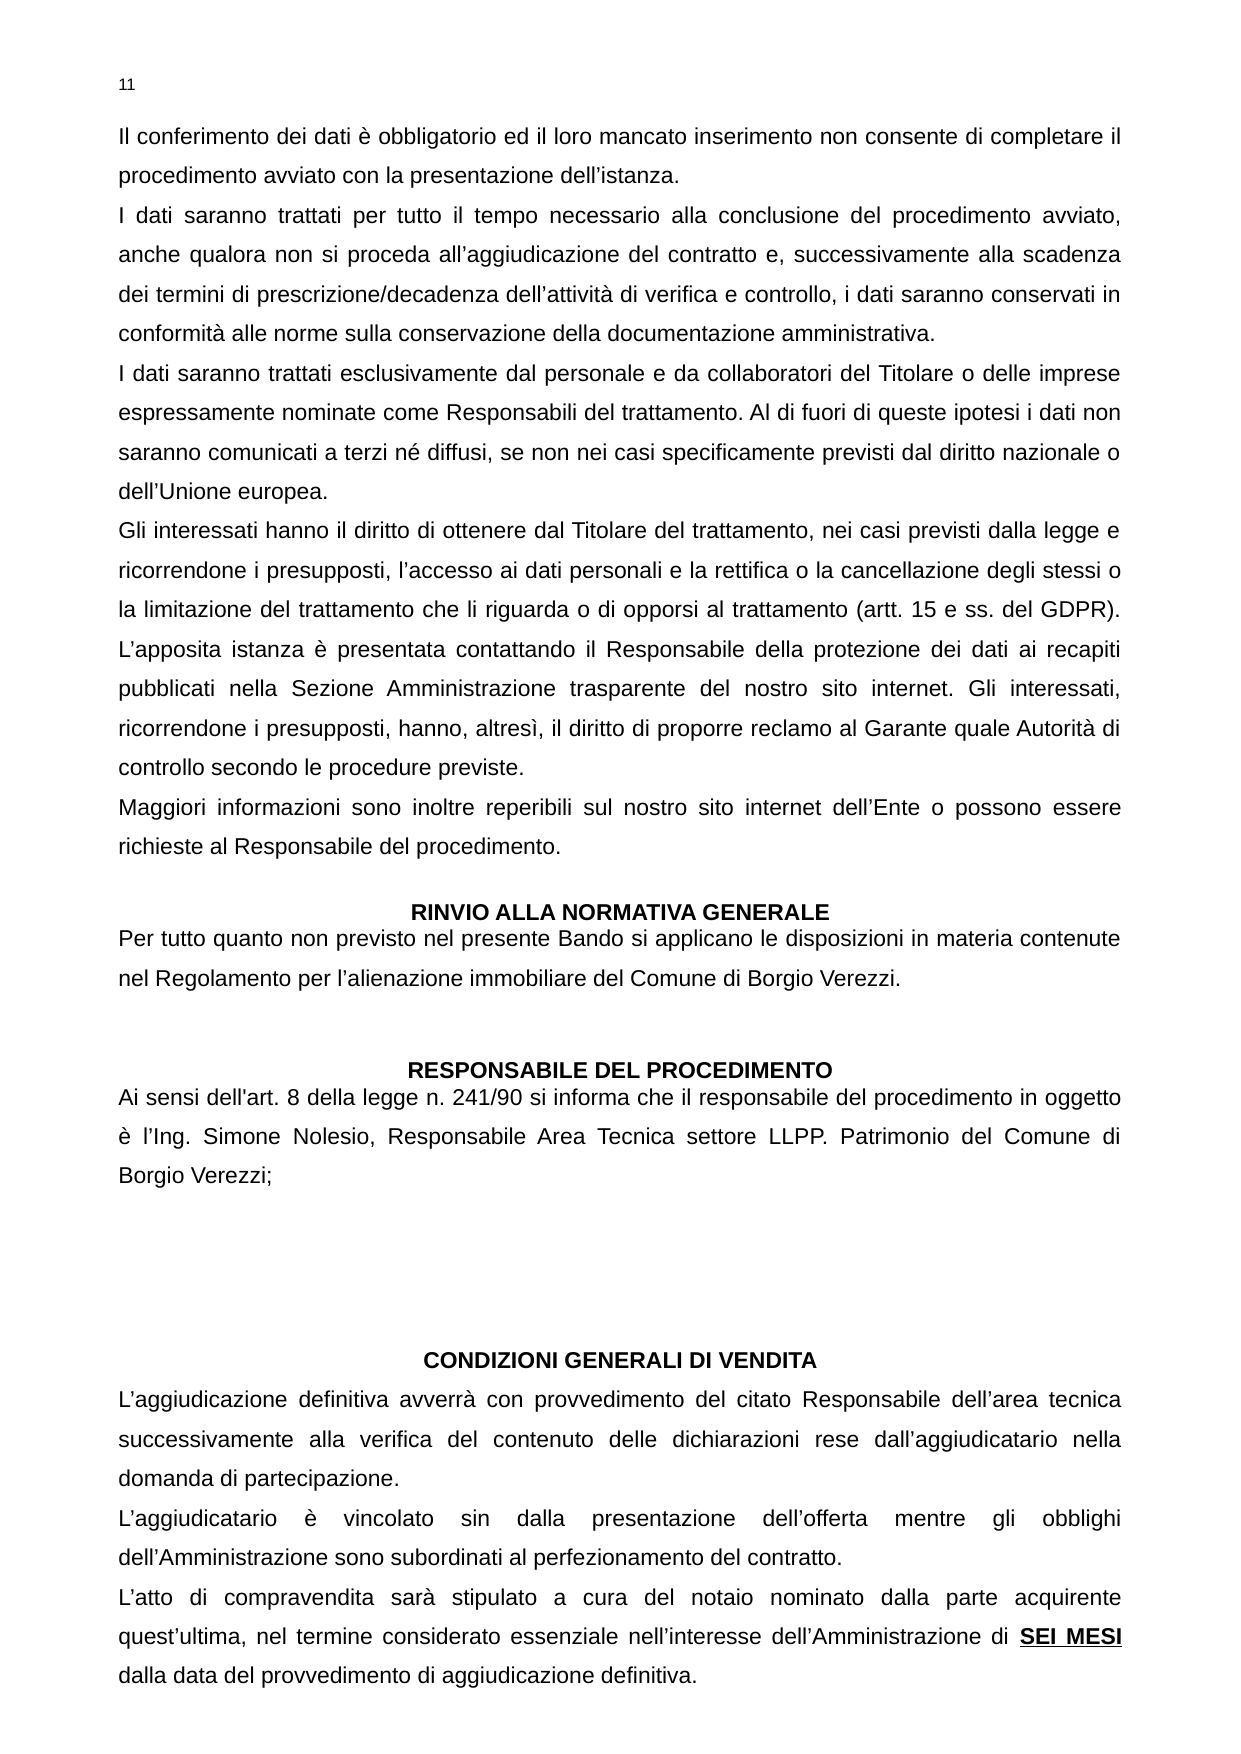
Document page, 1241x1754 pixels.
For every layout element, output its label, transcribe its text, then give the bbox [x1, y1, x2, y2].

text RINVIO ALLA NORMATIVA GENERALE [118, 899, 1122, 925]
text Ai sensi dell'art. 8 della legge n. 241/90 si informa che il responsabile del procedimento in oggetto è l’Ing. Simone Nolesio, Responsabile Area Tecnica settore LLPP. Patrimonio del Comune di Borgio Verezzi; [118, 1083, 1122, 1189]
text L’aggiudicazione definitiva avverrà con provvedimento del citato Responsabile dell’area tecnica successivamente alla verifica del contenuto delle dichiarazioni rese dall’aggiudicatario nella domanda di partecipazione. [118, 1386, 1122, 1491]
text I dati saranno trattati per tutto il tempo necessario alla conclusione del procedimento avviato, anche qualora non si proceda all’aggiudicazione del contratto e, successivamente alla scadenza dei termini di prescrizione/decadenza dell’attività di verifica e controllo, i dati saranno conservati in conformità alle norme sulla conservazione della documentazione amministrativa. [118, 202, 1122, 346]
text Maggiori informazioni sono inoltre reperibili sul nostro sito internet dell’Ente o possono essere richieste al Responsabile del procedimento. [118, 794, 1122, 859]
text RESPONSABILE DEL PROCEDIMENTO [118, 1057, 1122, 1083]
text Per tutto quanto non previsto nel presente Bando si applicano le disposizioni in materia contenute nel Regolamento per l’alienazione immobiliare del Comune di Borgio Verezzi. [118, 925, 1122, 991]
text L’atto di compravendita sarà stipulato a cura del notaio nominato dalla parte acquirente quest’ultima, nel termine considerato essenziale nell’interesse dell’Amministrazione di SEI MESI dalla data del provvedimento di aggiudicazione definitiva. [118, 1583, 1122, 1689]
text Gli interessati hanno il diritto di ottenere dal Titolare del trattamento, nei casi previsti dalla legge e ricorrendone i presupposti, l’accesso ai dati personali e la rettifica o la cancellazione degli stessi o la limitazione del trattamento che li riguarda o di opporsi al trattamento (artt. 15 e ss. del GDPR). L’apposita istanza è presentata contattando il Responsabile della protezione dei dati ai recapiti pubblicati nella Sezione Amministrazione trasparente del nostro sito internet. Gli interessati, ricorrendone i presupposti, hanno, altresì, il diritto di proporre reclamo al Garante quale Autorità di controllo secondo le procedure previste. [118, 517, 1122, 781]
text Il conferimento dei dati è obbligatorio ed il loro mancato inserimento non consente di completare il procedimento avviato con la presentazione dell’istanza. [118, 123, 1122, 188]
text L’aggiudicatario è vincolato sin dalla presentazione dell’offerta mentre gli obblighi dell’Amministrazione sono subordinati al perfezionamento del contratto. [118, 1504, 1122, 1570]
text CONDIZIONI GENERALI DI VENDITA [118, 1347, 1122, 1373]
text I dati saranno trattati esclusivamente dal personale e da collaboratori del Titolare o delle imprese espressamente nominate come Responsabili del trattamento. Al di fuori di queste ipotesi i dati non saranno comunicati a terzi né diffusi, se non nei casi specificamente previsti dal diritto nazionale o dell’Unione europea. [118, 359, 1122, 504]
